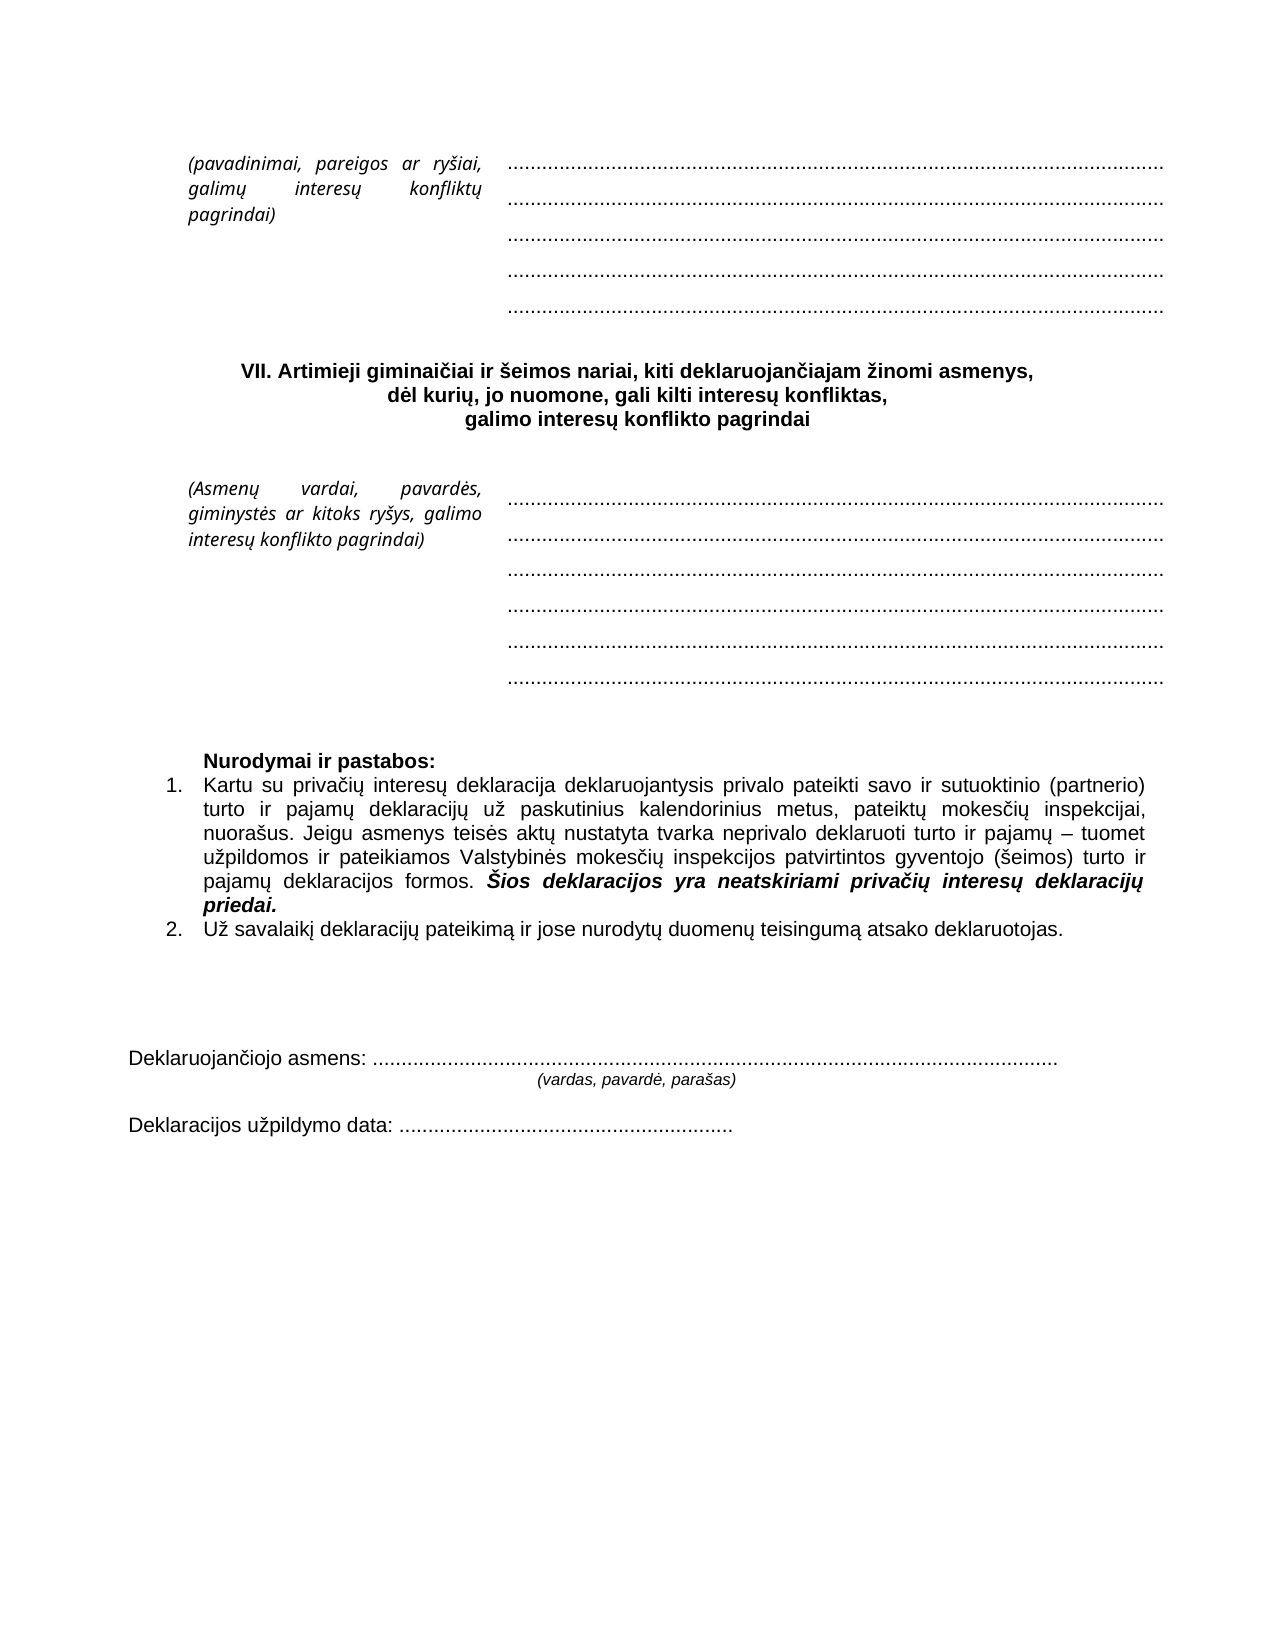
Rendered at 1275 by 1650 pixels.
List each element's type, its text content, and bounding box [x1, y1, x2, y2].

text dėl kurių, jo nuomone, gali kilti interesų konfliktas, [128, 382, 1147, 406]
text Deklaracijos užpildymo data: .......................................................... [128, 1113, 1147, 1137]
table_cell (pavadinimai, pareigos ar ryšiai, galimų interesų konfliktų pagrindai) [177, 150, 496, 330]
text (vardas, pavardė, parašas) [128, 1070, 1147, 1089]
text galimo interesų konflikto pagrindai [128, 406, 1147, 430]
table_cell [121, 150, 177, 330]
table_cell .................................................................................................................. .................................................................................................................. .................................................................................................................. .................................................................................................................. .................................................................................................................. [496, 150, 1182, 330]
table_header (Asmenų vardai, pavardės, giminystės ar kitoks ryšys, galimo interesų konflikto pagrindai) [177, 450, 496, 720]
text Nurodymai ir pastabos: [128, 749, 1147, 773]
text Deklaruojančiojo asmens: ....................................................................................................................... [128, 1046, 1147, 1070]
table_header [121, 450, 177, 720]
text 1. Kartu su privačių interesų deklaracija deklaruojantysis privalo pateikti savo ir sutuoktinio (partnerio) turto ir pajamų deklaracijų už paskutinius kalendorinius metus, pateiktų mokesčių inspekcijai, nuorašus. Jeigu asmenys teisės aktų nustatyta tvarka neprivalo deklaruoti turto ir pajamų – tuomet užpildomos ir pateikiamos Valstybinės mokesčių inspekcijos patvirtintos gyventojo (šeimos) turto ir pajamų deklaracijos formos. Šios deklaracijos yra neatskiriami privačių interesų deklaracijų priedai. [166, 773, 1147, 917]
text 2. Už savalaikį deklaracijų pateikimą ir jose nurodytų duomenų teisingumą atsako deklaruotojas. [166, 917, 1147, 941]
text VII. Artimieji giminaičiai ir šeimos nariai, kiti deklaruojančiajam žinomi asmenys, [128, 358, 1147, 382]
table_header .................................................................................................................. .................................................................................................................. .................................................................................................................. .................................................................................................................. .................................................................................................................. .................................................................................................................. [496, 450, 1206, 720]
